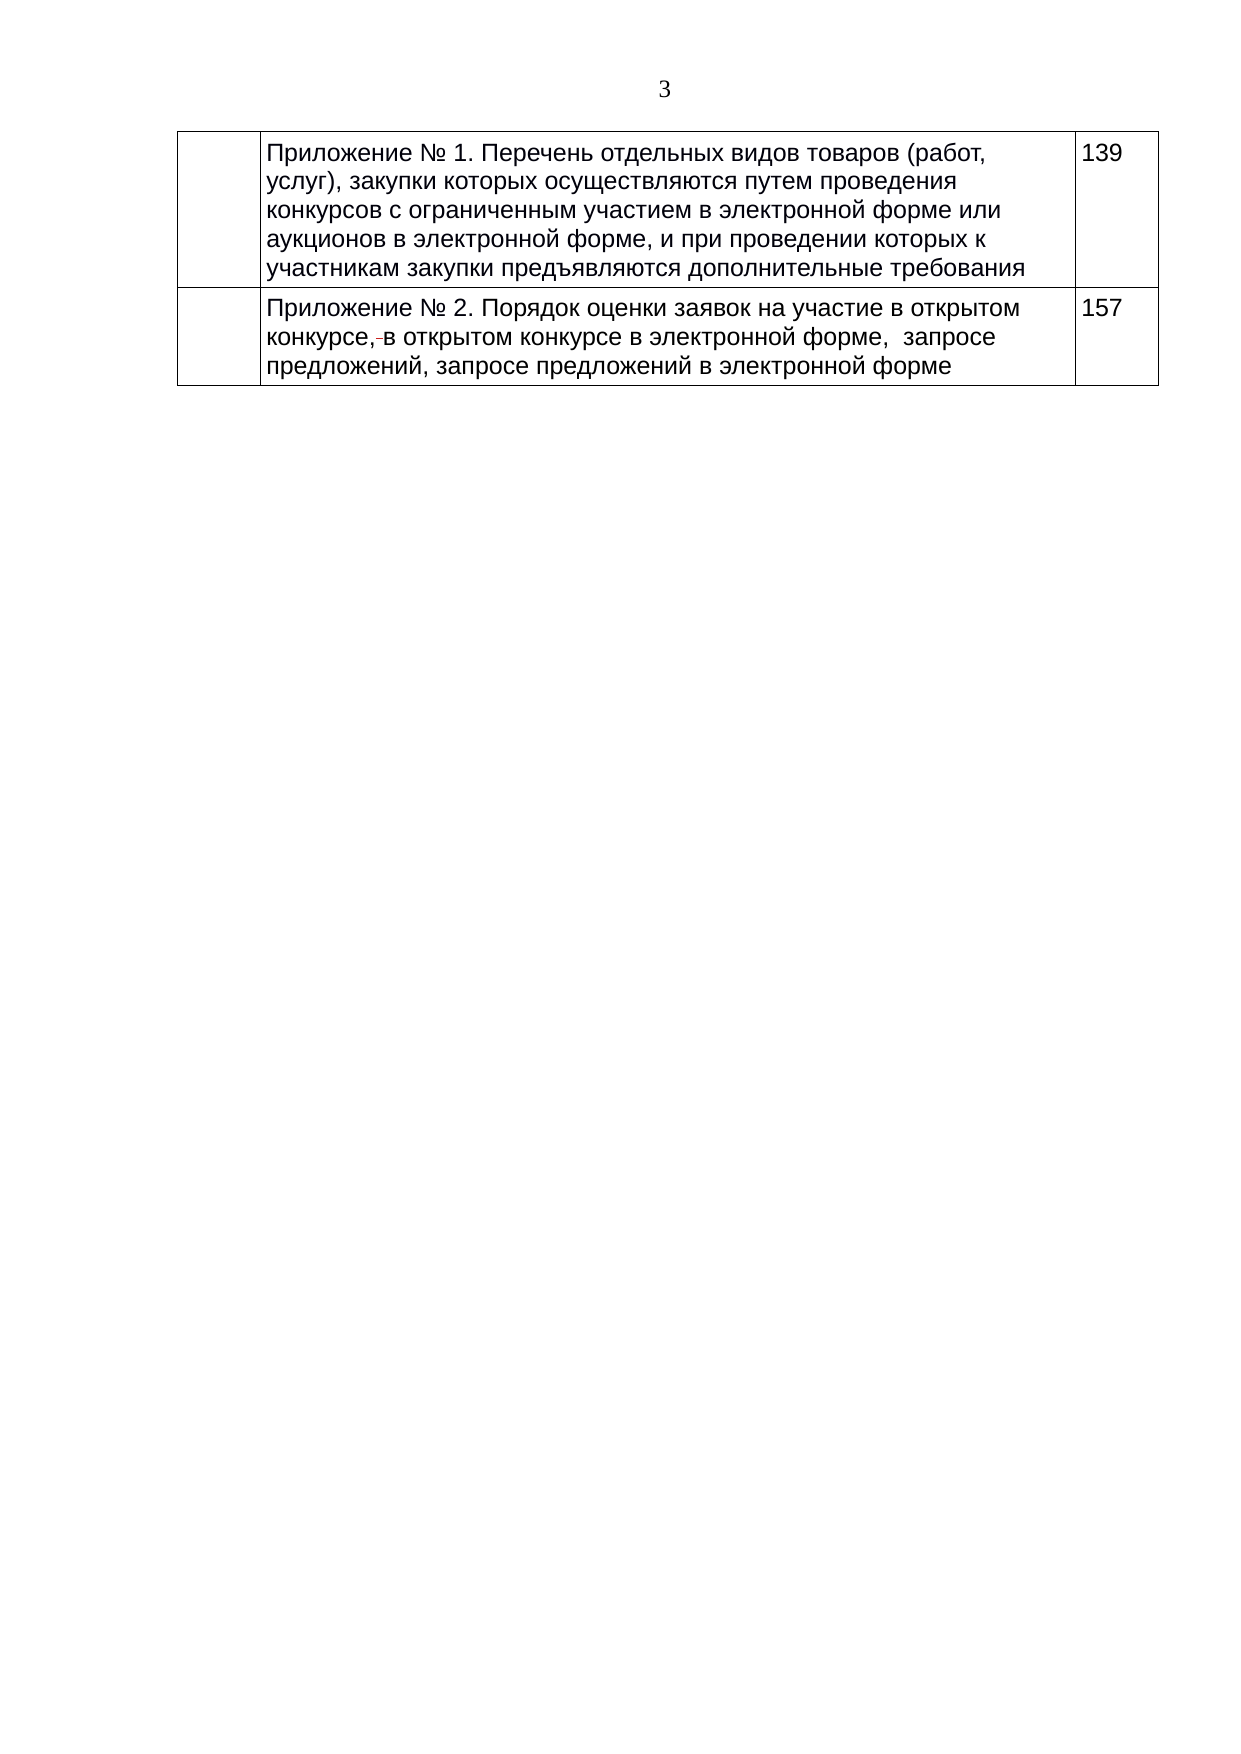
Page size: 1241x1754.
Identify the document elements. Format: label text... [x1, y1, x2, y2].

table_cell [178, 132, 260, 287]
table_cell Приложение № 2. Порядок оценки заявок на участие в открытом конкурсе, в открытом конкурсе в электронной форме, запросе предложений, запросе предложений в электронной форме [261, 288, 1075, 385]
table_cell [178, 288, 260, 385]
table_cell 139 [1076, 132, 1158, 287]
table_cell Приложение № 1. Перечень отдельных видов товаров (работ, услуг), закупки которых осуществляются путем проведения конкурсов с ограниченным участием в электронной форме или аукционов в электронной форме, и при проведении которых к участникам закупки предъявляются дополнительные требования [261, 132, 1075, 287]
table_cell 157 [1076, 288, 1158, 385]
